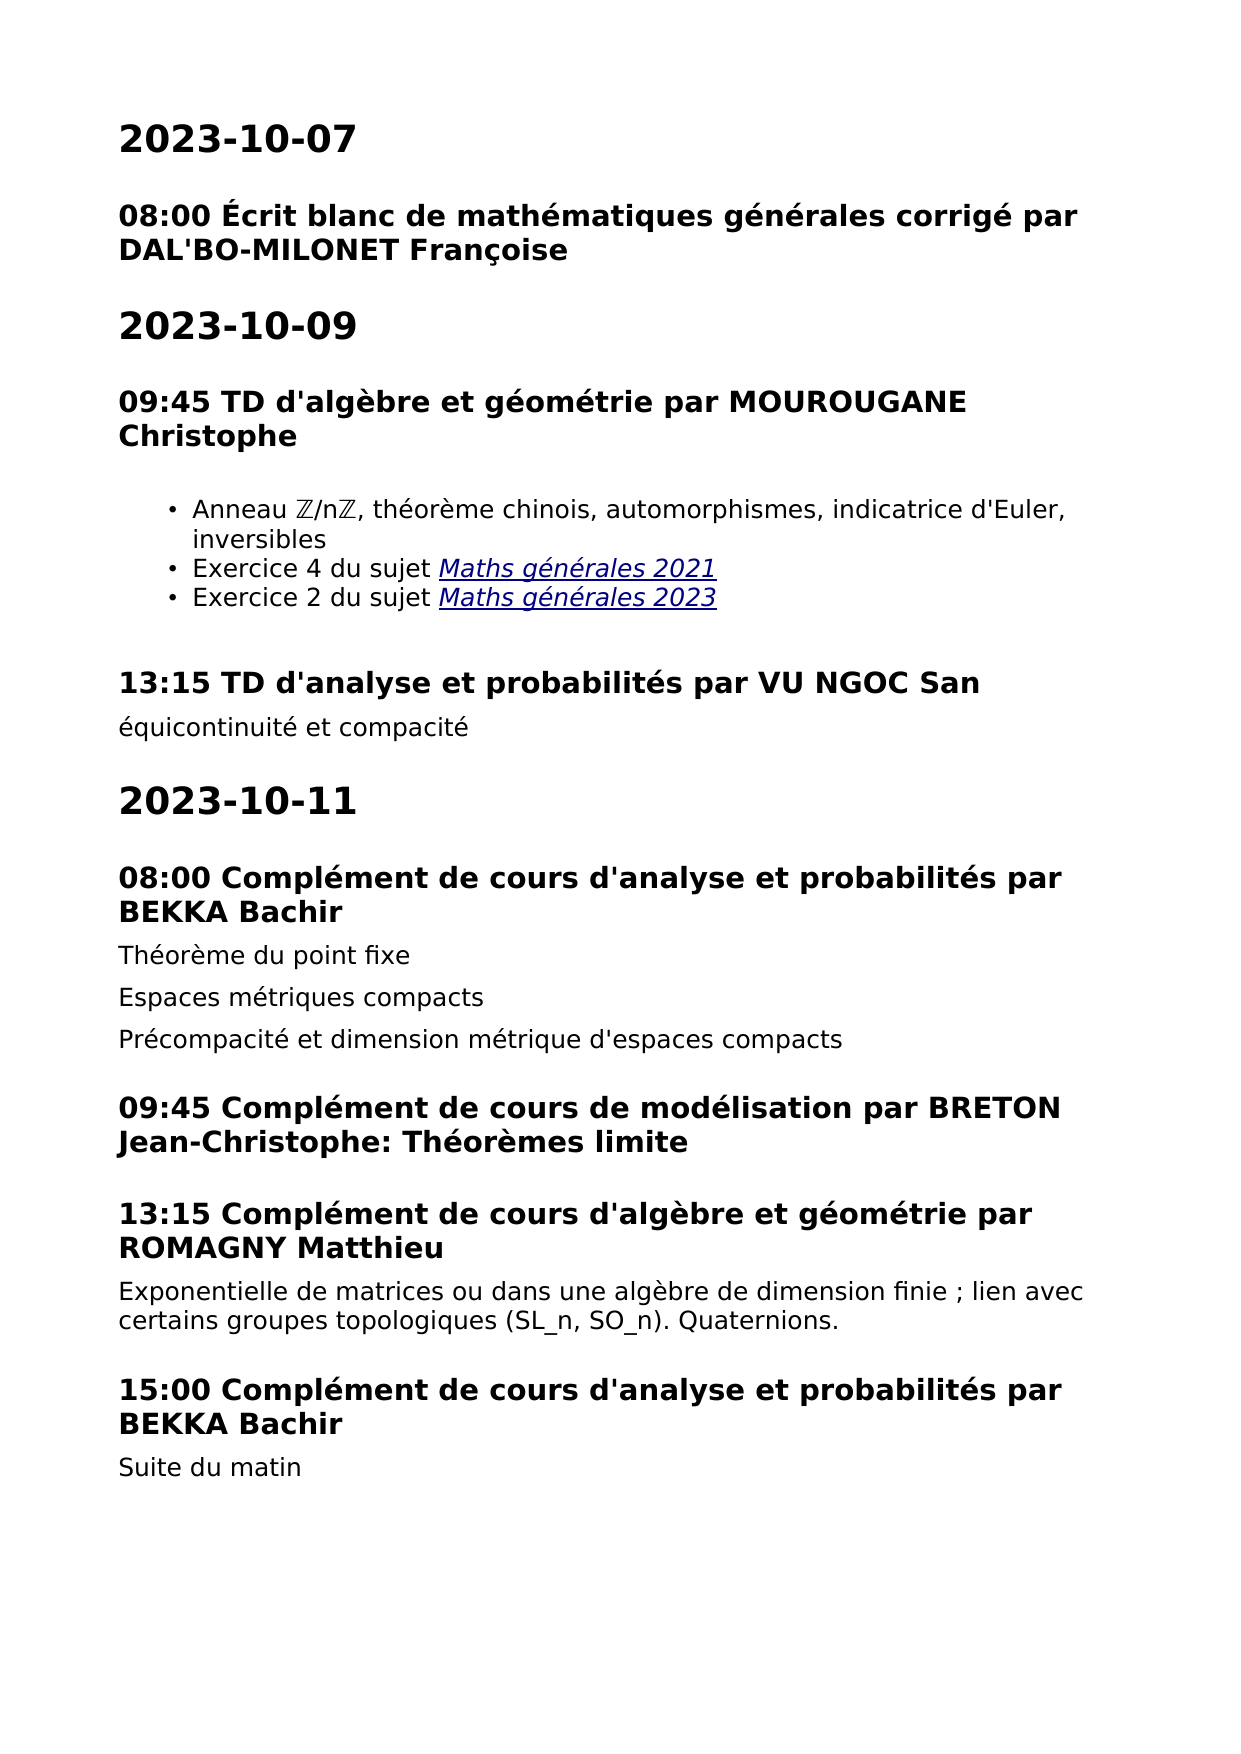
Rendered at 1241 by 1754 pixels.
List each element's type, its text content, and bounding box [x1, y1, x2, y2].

text équicontinuité et compacité [118, 713, 1122, 742]
subtitle 15:00 Complément de cours d'analyse et probabilités par BEKKA Bachir [118, 1373, 1122, 1441]
subtitle 08:00 Complément de cours d'analyse et probabilités par BEKKA Bachir [118, 861, 1122, 929]
list Anneau ℤ/nℤ, théorème chinois, automorphismes, indicatrice d'Euler, inversibles [177, 496, 1122, 554]
subtitle 08:00 Écrit blanc de mathématiques générales corrigé par DAL'BO-MILONET Françoise [118, 199, 1122, 267]
text Théorème du point fixe [118, 942, 1122, 971]
text Espaces métriques compacts [118, 983, 1122, 1012]
subtitle 2023-10-07 [118, 118, 1122, 162]
text Précompacité et dimension métrique d'espaces compacts [118, 1025, 1122, 1054]
subtitle 09:45 TD d'algèbre et géométrie par MOUROUGANE Christophe [118, 386, 1122, 454]
subtitle 09:45 Complément de cours de modélisation par BRETON Jean-Christophe: Théorèmes limite [118, 1092, 1122, 1159]
subtitle 13:15 Complément de cours d'algèbre et géométrie par ROMAGNY Matthieu [118, 1197, 1122, 1265]
subtitle 2023-10-11 [118, 780, 1122, 824]
text Suite du matin [118, 1454, 1122, 1483]
text Exponentielle de matrices ou dans une algèbre de dimension finie ; lien avec certains groupes topologiques (SL_n, SO_n). Quaternions. [118, 1277, 1122, 1336]
subtitle 13:15 TD d'analyse et probabilités par VU NGOC San [118, 667, 1122, 701]
list Exercice 2 du sujet Maths générales 2023 [177, 583, 1122, 612]
list Exercice 4 du sujet Maths générales 2021 [177, 554, 1122, 583]
subtitle 2023-10-09 [118, 305, 1122, 348]
